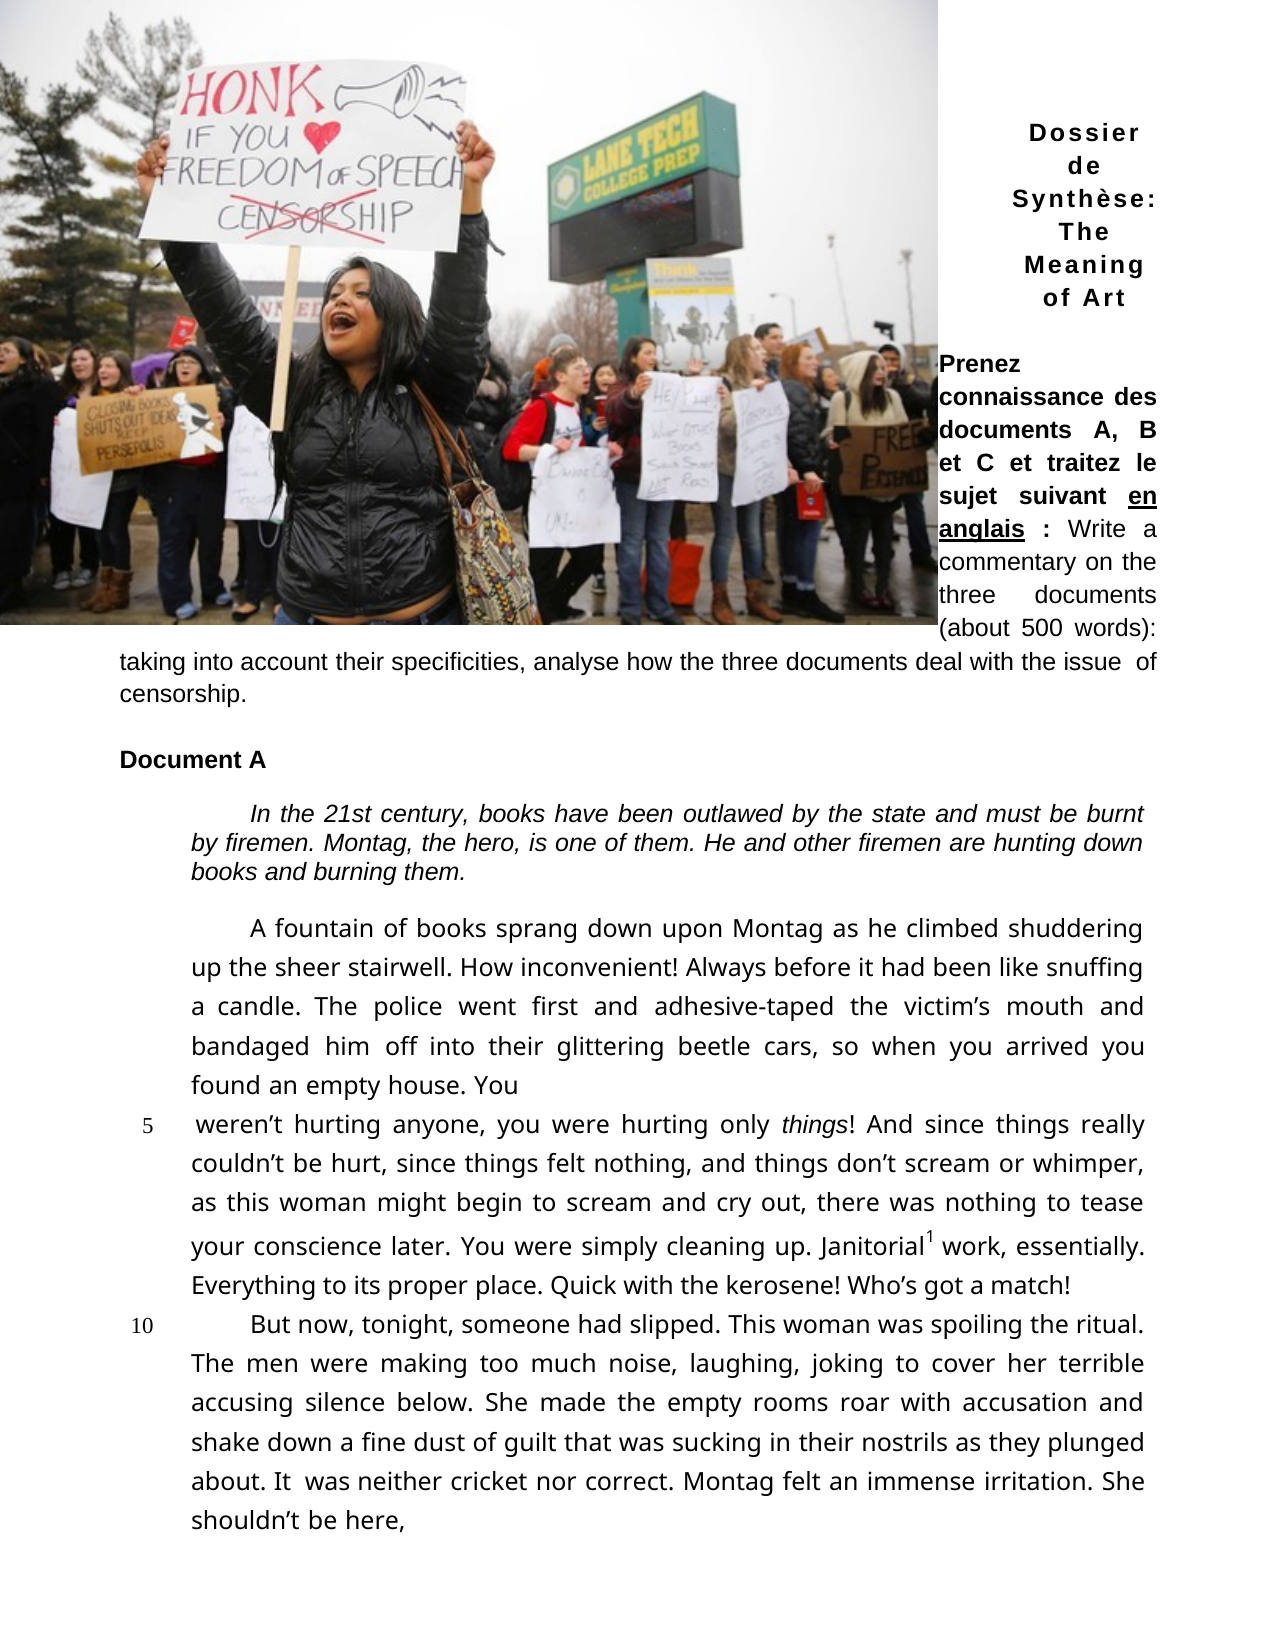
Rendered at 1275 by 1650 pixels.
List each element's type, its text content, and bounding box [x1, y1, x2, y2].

subtitle Prenez connaissance des documents A, B et C et traitez le sujet suivant en anglais : Write a commentary on the three documents (about 500 words): taking into account their specificities, analyse how the three documents deal with the issue of censorship. [119, 349, 1157, 708]
picture [0, 0, 938, 625]
subtitle Dossier de Synthèse: The Meaning of Art [938, 118, 1157, 312]
text 10 But now, tonight, someone had slipped. This woman was spoiling the ritual. The men were making too much noise, laughing, joking to cover her terrible accusing silence below. She made the empty rooms roar with accusation and shake down a fine dust of guilt that was sucking in their nostrils as they plunged about. It was neither cricket nor correct. Montag felt an immense irritation. She shouldn’t be here, [130, 1307, 1145, 1537]
text 5 weren’t hurting anyone, you were hurting only things! And since things really couldn’t be hurt, since things felt nothing, and things don’t scream or whimper, as this woman might begin to scream and cry out, there was nothing to tease your conscience later. You were simply cleaning up. Janitorial1 work, essentially. Everything to its proper place. Quick with the kerosene! Who’s got a match! [142, 1106, 1145, 1302]
text A fountain of books sprang down upon Montag as he climbed shuddering up the sheer stairwell. How inconvenient! Always before it had been like snuffing a candle. The police went first and adhesive-taped the victim’s mouth and bandaged him off into their glittering beetle cars, so when you arrived you found an empty house. You [191, 911, 1145, 1101]
subtitle Document A [119, 746, 1157, 774]
text In the 21st century, books have been outlawed by the state and must be burnt by firemen. Montag, the hero, is one of them. He and other firemen are hunting down books and burning them. [191, 799, 1145, 885]
